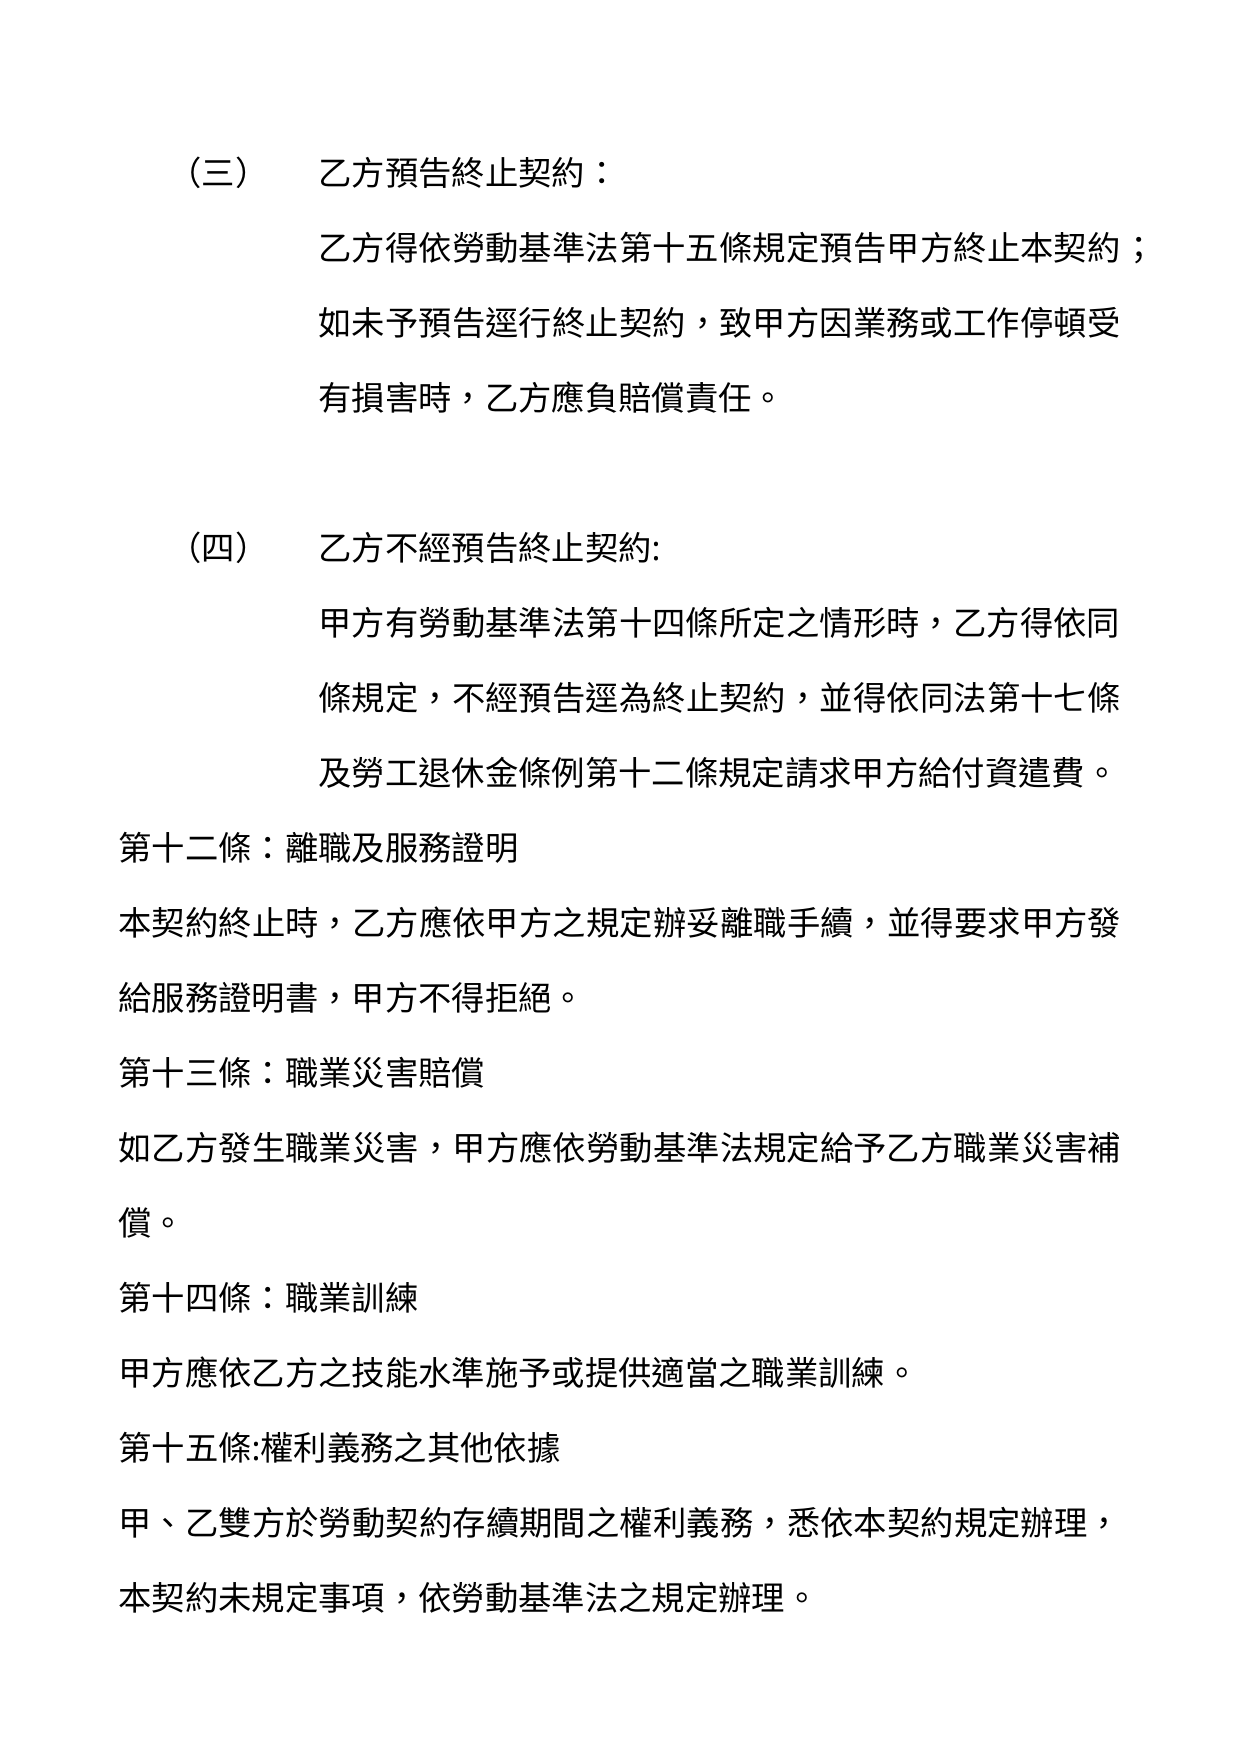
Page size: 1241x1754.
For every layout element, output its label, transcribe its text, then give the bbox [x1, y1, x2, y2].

text 第十二條：離職及服務證明 [118, 802, 1122, 877]
text 如乙方發生職業災害，甲方應依勞動基準法規定給予乙方職業災害補償。 [118, 1102, 1122, 1252]
list 乙方不經預告終止契約: [118, 502, 1122, 577]
text 乙方得依勞動基準法第十五條規定預告甲方終止本契約；如未予預告逕行終止契約，致甲方因業務或工作停頓受有損害時，乙方應負賠償責任。 [318, 202, 1122, 427]
text 甲、乙雙方於勞動契約存續期間之權利義務，悉依本契約規定辦理，本契約未規定事項，依勞動基準法之規定辦理。 [118, 1477, 1122, 1627]
text 第十四條：職業訓練 [118, 1252, 1122, 1327]
text 第十五條:權利義務之其他依據 [118, 1402, 1122, 1477]
text 甲方有勞動基準法第十四條所定之情形時，乙方得依同條規定，不經預告逕為終止契約，並得依同法第十七條及勞工退休金條例第十二條規定請求甲方給付資遣費。 [318, 577, 1122, 802]
text 第十三條：職業災害賠償 [118, 1027, 1122, 1102]
text 甲方應依乙方之技能水準施予或提供適當之職業訓練。 [118, 1327, 1122, 1402]
text 本契約終止時，乙方應依甲方之規定辦妥離職手續，並得要求甲方發給服務證明書，甲方不得拒絕。 [118, 877, 1122, 1027]
list 乙方預告終止契約： [118, 127, 1122, 202]
